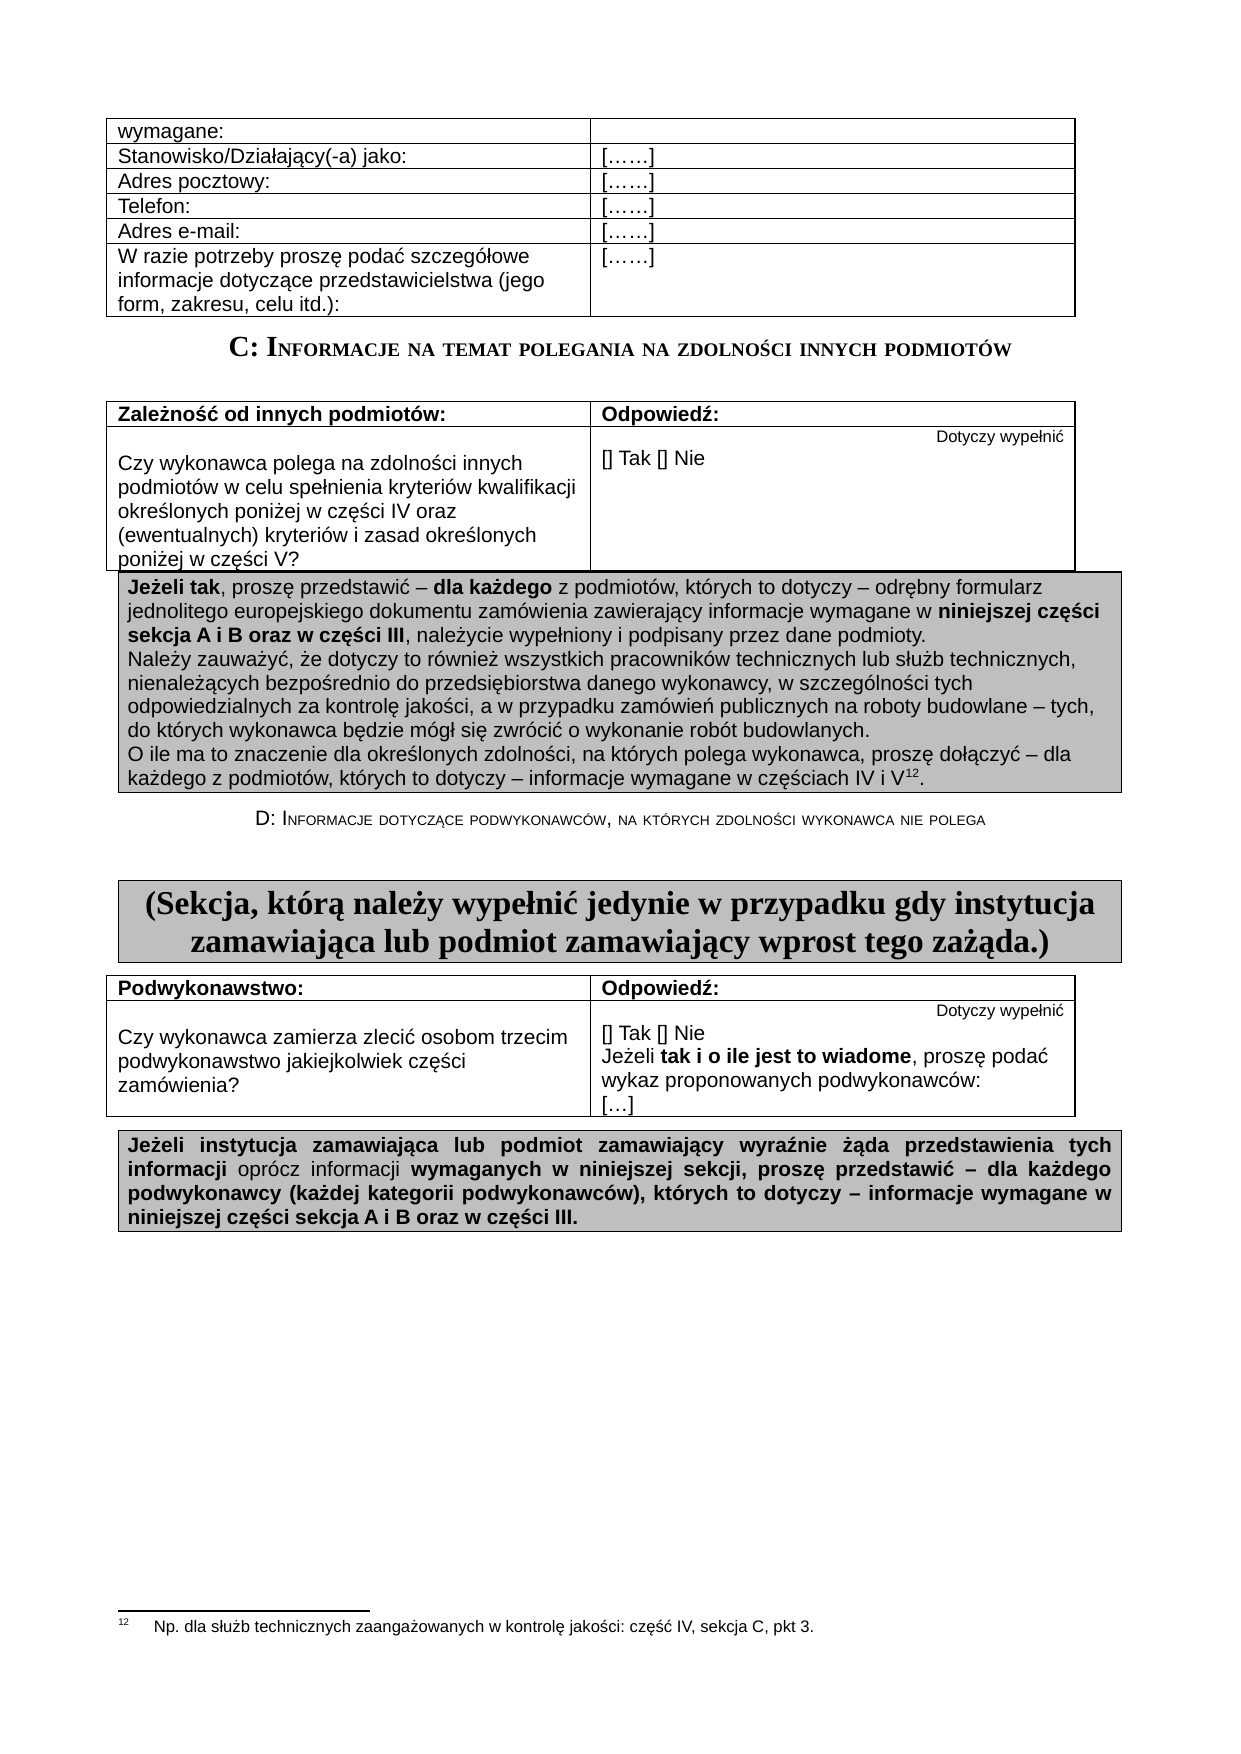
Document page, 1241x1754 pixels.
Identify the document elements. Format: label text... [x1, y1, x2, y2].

table_cell Adres pocztowy: [107, 169, 590, 193]
table_cell Stanowisko/Działający(-a) jako: [107, 144, 590, 168]
table_cell [……] [591, 244, 1074, 316]
table_cell Czy wykonawca zamierza zlecić osobom trzecim podwykonawstwo jakiejkolwiek części zamówienia? [107, 1001, 590, 1116]
table_cell [……] [591, 219, 1074, 243]
table_cell W razie potrzeby proszę podać szczegółowe informacje dotyczące przedstawicielstwa (jego form, zakresu, celu itd.): [107, 244, 590, 316]
table_header Odpowiedź: [591, 976, 1074, 1000]
table_cell [……] [591, 194, 1074, 218]
text Jeżeli tak, proszę przedstawić – dla każdego z podmiotów, których to dotyczy – odrębny formularz jednolitego europejskiego dokumentu zamówienia zawierający informacje wymagane w niniejszej części sekcja A i B oraz w części III, należycie wypełniony i podpisany przez dane podmioty. Należy zauważyć, że dotyczy to również wszystkich pracowników technicznych lub służb technicznych, nienależących bezpośrednio do przedsiębiorstwa danego wykonawcy, w szczególności tych odpowiedzialnych za kontrolę jakości, a w przypadku zamówień publicznych na roboty budowlane – tych, do których wykonawca będzie mógł się zwrócić o wykonanie robót budowlanych. O ile ma to znaczenie dla określonych zdolności, na których polega wykonawca, proszę dołączyć – dla każdego z podmiotów, których to dotyczy – informacje wymagane w częściach IV i V. [119, 573, 1121, 792]
table_cell [……] [591, 169, 1074, 193]
text Np. dla służb technicznych zaangażowanych w kontrolę jakości: część IV, sekcja C, pkt 3. [118, 1617, 1122, 1636]
title D: Informacje dotyczące podwykonawców, na których zdolności wykonawca nie polega [118, 806, 1122, 830]
table_cell Telefon: [107, 194, 590, 218]
title Jeżeli instytucja zamawiająca lub podmiot zamawiający wyraźnie żąda przedstawienia tych informacji oprócz informacji wymaganych w niniejszej sekcji, proszę przedstawić – dla każdego podwykonawcy (każdej kategorii podwykonawców), których to dotyczy – informacje wymagane w niniejszej części sekcja A i B oraz w części III. [119, 1131, 1121, 1231]
table_cell Czy wykonawca polega na zdolności innych podmiotów w celu spełnienia kryteriów kwalifikacji określonych poniżej w części IV oraz (ewentualnych) kryteriów i zasad określonych poniżej w części V? [107, 427, 590, 570]
table_header Odpowiedź: [591, 402, 1074, 426]
table_cell Dotyczy wypełnić [] Tak [] Nie [591, 427, 1074, 570]
table_cell wymagane: [107, 119, 590, 143]
table_header Podwykonawstwo: [107, 976, 590, 1000]
table_cell Dotyczy wypełnić [] Tak [] Nie Jeżeli tak i o ile jest to wiadome, proszę podać wykaz proponowanych podwykonawców: […] [591, 1001, 1074, 1116]
table_header Zależność od innych podmiotów: [107, 402, 590, 426]
title (Sekcja, którą należy wypełnić jedynie w przypadku gdy instytucja zamawiająca lub podmiot zamawiający wprost tego zażąda.) [119, 881, 1121, 962]
title C: Informacje na temat polegania na zdolności innych podmiotów [118, 329, 1122, 363]
table_cell Adres e-mail: [107, 219, 590, 243]
table_cell [……] [591, 144, 1074, 168]
table_cell [591, 119, 1074, 143]
